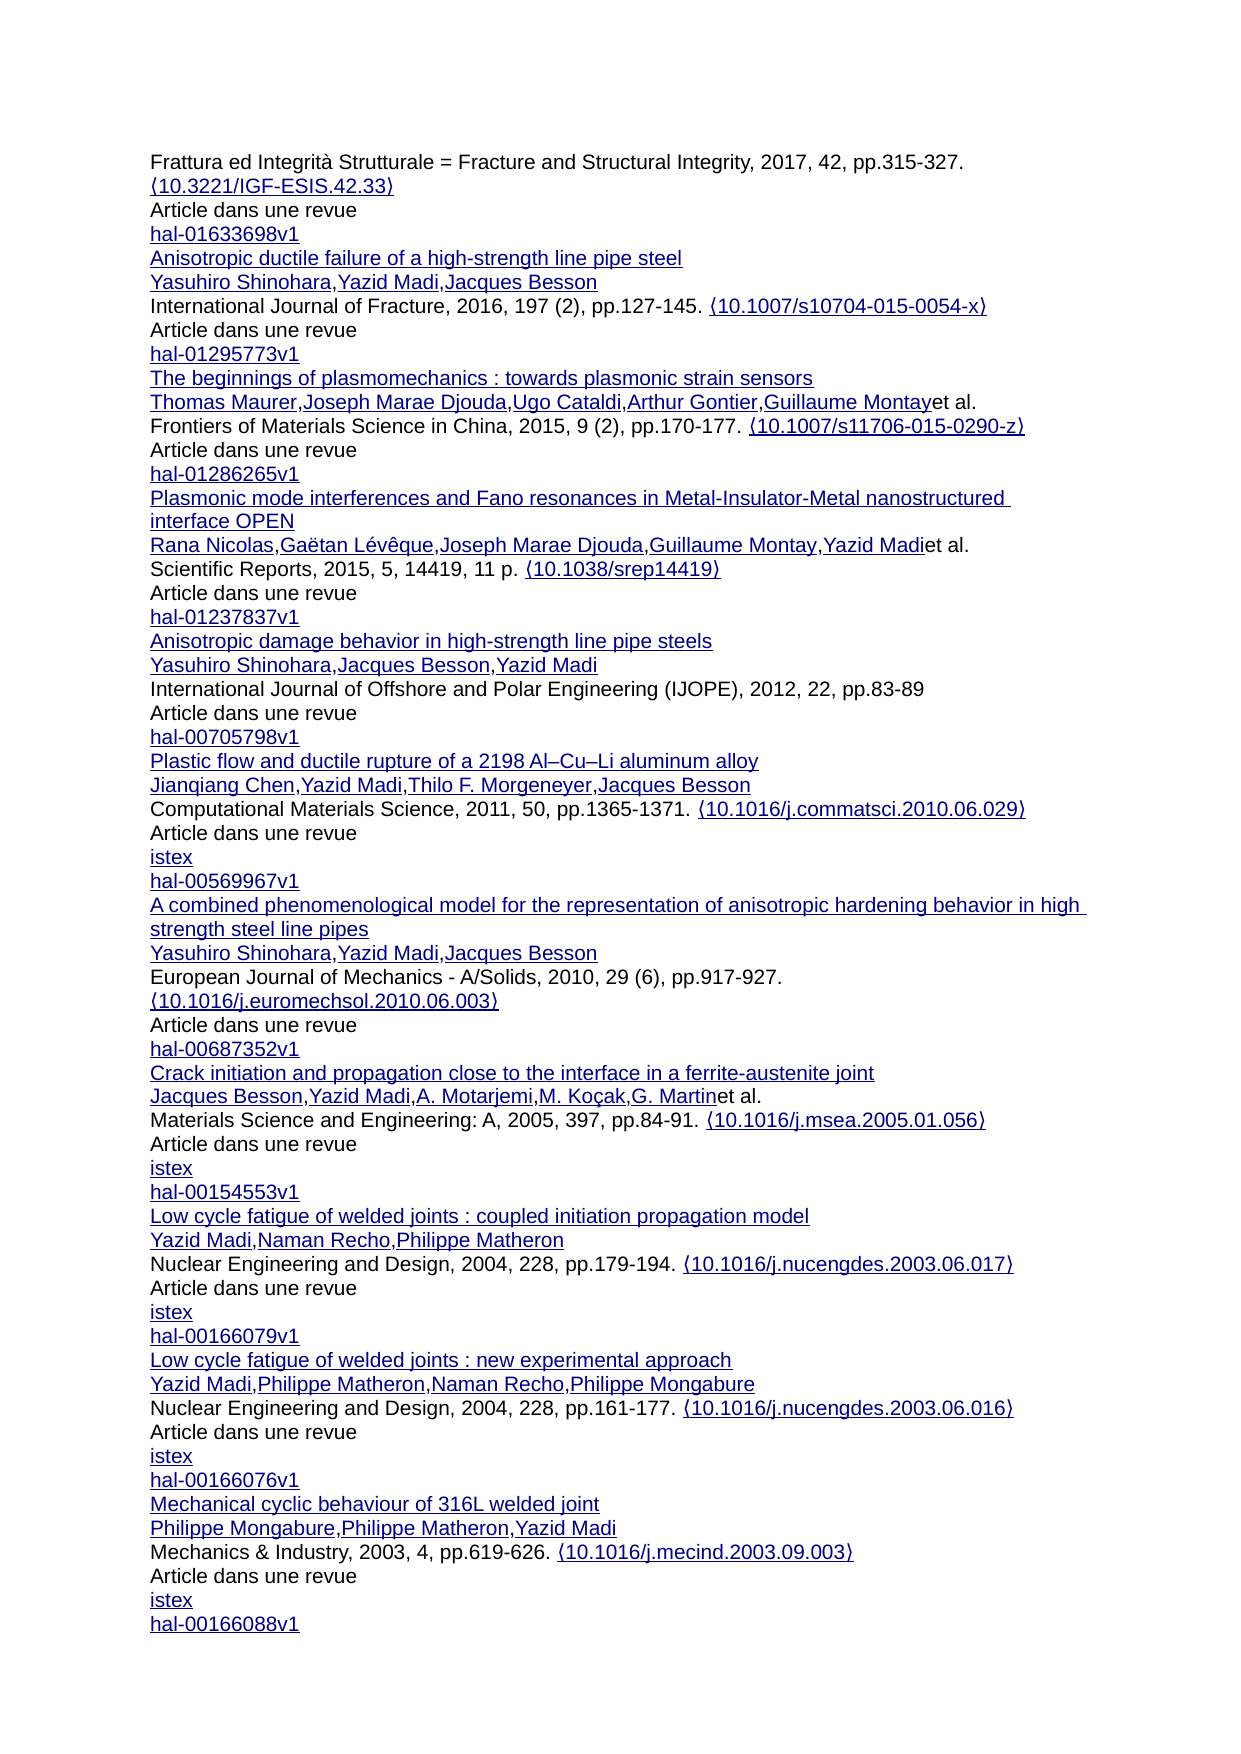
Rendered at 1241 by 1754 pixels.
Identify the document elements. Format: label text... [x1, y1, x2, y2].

table_cell Low cycle fatigue of welded joints : coupled initiation propagation model Yazid Madi,Naman Recho,Philippe Matheron Nuclear Engineering and Design, 2004, 228, pp.179-194. ⟨10.1016/j.nucengdes.2003.06.017⟩ Article dans une revue istex hal-00166079v1 [150, 1204, 1090, 1348]
table_cell Frattura ed Integrità Strutturale = Fracture and Structural Integrity, 2017, 42, pp.315-327. ⟨10.3221/IGF-ESIS.42.33⟩ Article dans une revue hal-01633698v1 [150, 150, 1090, 246]
table_cell Plastic flow and ductile rupture of a 2198 Al–Cu–Li aluminum alloy Jianqiang Chen,Yazid Madi,Thilo F. Morgeneyer,Jacques Besson Computational Materials Science, 2011, 50, pp.1365-1371. ⟨10.1016/j.commatsci.2010.06.029⟩ Article dans une revue istex hal-00569967v1 [150, 749, 1090, 893]
table_cell A combined phenomenological model for the representation of anisotropic hardening behavior in high strength steel line pipes Yasuhiro Shinohara,Yazid Madi,Jacques Besson European Journal of Mechanics - A/Solids, 2010, 29 (6), pp.917-927. ⟨10.1016/j.euromechsol.2010.06.003⟩ Article dans une revue hal-00687352v1 [150, 893, 1090, 1060]
table_cell Anisotropic damage behavior in high-strength line pipe steels Yasuhiro Shinohara,Jacques Besson,Yazid Madi International Journal of Offshore and Polar Engineering (IJOPE), 2012, 22, pp.83-89 Article dans une revue hal-00705798v1 [150, 629, 1090, 749]
table_cell Mechanical cyclic behaviour of 316L welded joint Philippe Mongabure,Philippe Matheron,Yazid Madi Mechanics & Industry, 2003, 4, pp.619-626. ⟨10.1016/j.mecind.2003.09.003⟩ Article dans une revue istex hal-00166088v1 [150, 1492, 1090, 1635]
table_cell Low cycle fatigue of welded joints : new experimental approach Yazid Madi,Philippe Matheron,Naman Recho,Philippe Mongabure Nuclear Engineering and Design, 2004, 228, pp.161-177. ⟨10.1016/j.nucengdes.2003.06.016⟩ Article dans une revue istex hal-00166076v1 [150, 1348, 1090, 1492]
table_cell The beginnings of plasmomechanics : towards plasmonic strain sensors Thomas Maurer,Joseph Marae Djouda,Ugo Cataldi,Arthur Gontier,Guillaume Montayet al. Frontiers of Materials Science in China, 2015, 9 (2), pp.170-177. ⟨10.1007/s11706-015-0290-z⟩ Article dans une revue hal-01286265v1 [150, 366, 1090, 485]
table_cell Crack initiation and propagation close to the interface in a ferrite-austenite joint Jacques Besson,Yazid Madi,A. Motarjemi,M. Koçak,G. Martinet al. Materials Science and Engineering: A, 2005, 397, pp.84-91. ⟨10.1016/j.msea.2005.01.056⟩ Article dans une revue istex hal-00154553v1 [150, 1060, 1090, 1204]
table_cell Anisotropic ductile failure of a high-strength line pipe steel Yasuhiro Shinohara,Yazid Madi,Jacques Besson International Journal of Fracture, 2016, 197 (2), pp.127-145. ⟨10.1007/s10704-015-0054-x⟩ Article dans une revue hal-01295773v1 [150, 246, 1090, 366]
table_cell Plasmonic mode interferences and Fano resonances in Metal-Insulator-Metal nanostructured interface OPEN Rana Nicolas,Gaëtan Lévêque,Joseph Marae Djouda,Guillaume Montay,Yazid Madiet al. Scientific Reports, 2015, 5, 14419, 11 p. ⟨10.1038/srep14419⟩ Article dans une revue hal-01237837v1 [150, 485, 1090, 629]
